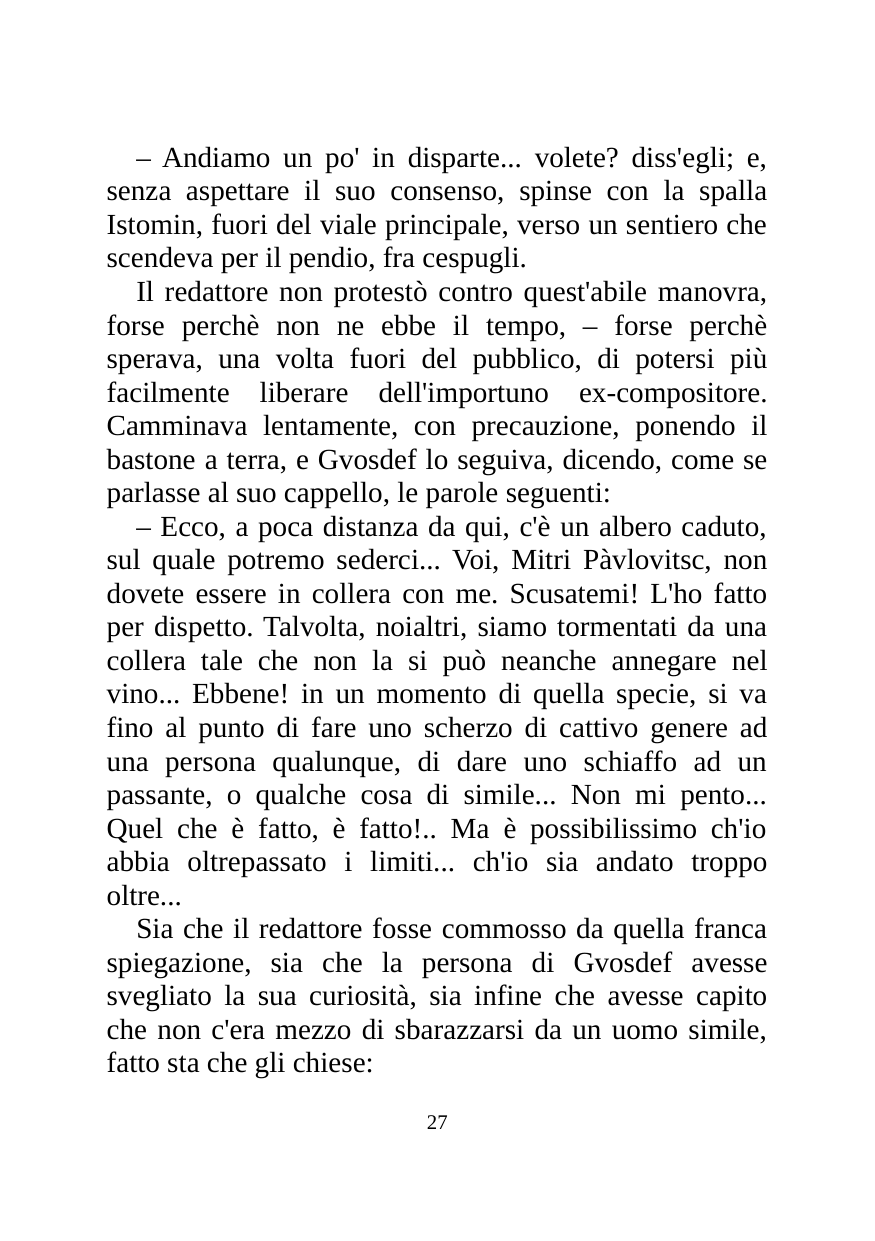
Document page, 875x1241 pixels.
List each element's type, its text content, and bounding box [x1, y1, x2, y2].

text – Ecco, a poca distanza da qui, c'è un albero caduto, sul quale potremo sederci... Voi, Mitri Pàvlovitsc, non dovete essere in collera con me. Scusatemi! L'ho fatto per dispetto. Talvolta, noialtri, siamo tormentati da una collera tale che non la si può neanche annegare nel vino... Ebbene! in un momento di quella specie, si va fino al punto di fare uno scherzo di cattivo genere ad una persona qualunque, di dare uno schiaffo ad un passante, o qualche cosa di simile... Non mi pento... Quel che è fatto, è fatto!.. Ma è possibilissimo ch'io abbia oltrepassato i limiti... ch'io sia andato troppo oltre... [106, 509, 768, 911]
text Il redattore non protestò contro quest'abile manovra, forse perchè non ne ebbe il tempo, – forse perchè sperava, una volta fuori del pubblico, di potersi più facilmente liberare dell'importuno ex-compositore. Camminava lentamente, con precauzione, ponendo il bastone a terra, e Gvosdef lo seguiva, dicendo, come se parlasse al suo cappello, le parole seguenti: [106, 274, 768, 509]
text – Andiamo un po' in disparte... volete? diss'egli; e, senza aspettare il suo consenso, spinse con la spalla Istomin, fuori del viale principale, verso un sentiero che scendeva per il pendio, fra cespugli. [106, 140, 768, 274]
text Sia che il redattore fosse commosso da quella franca spiegazione, sia che la persona di Gvosdef avesse svegliato la sua curiosità, sia infine che avesse capito che non c'era mezzo di sbarazzarsi da un uomo simile, fatto sta che gli chiese: [106, 911, 768, 1079]
